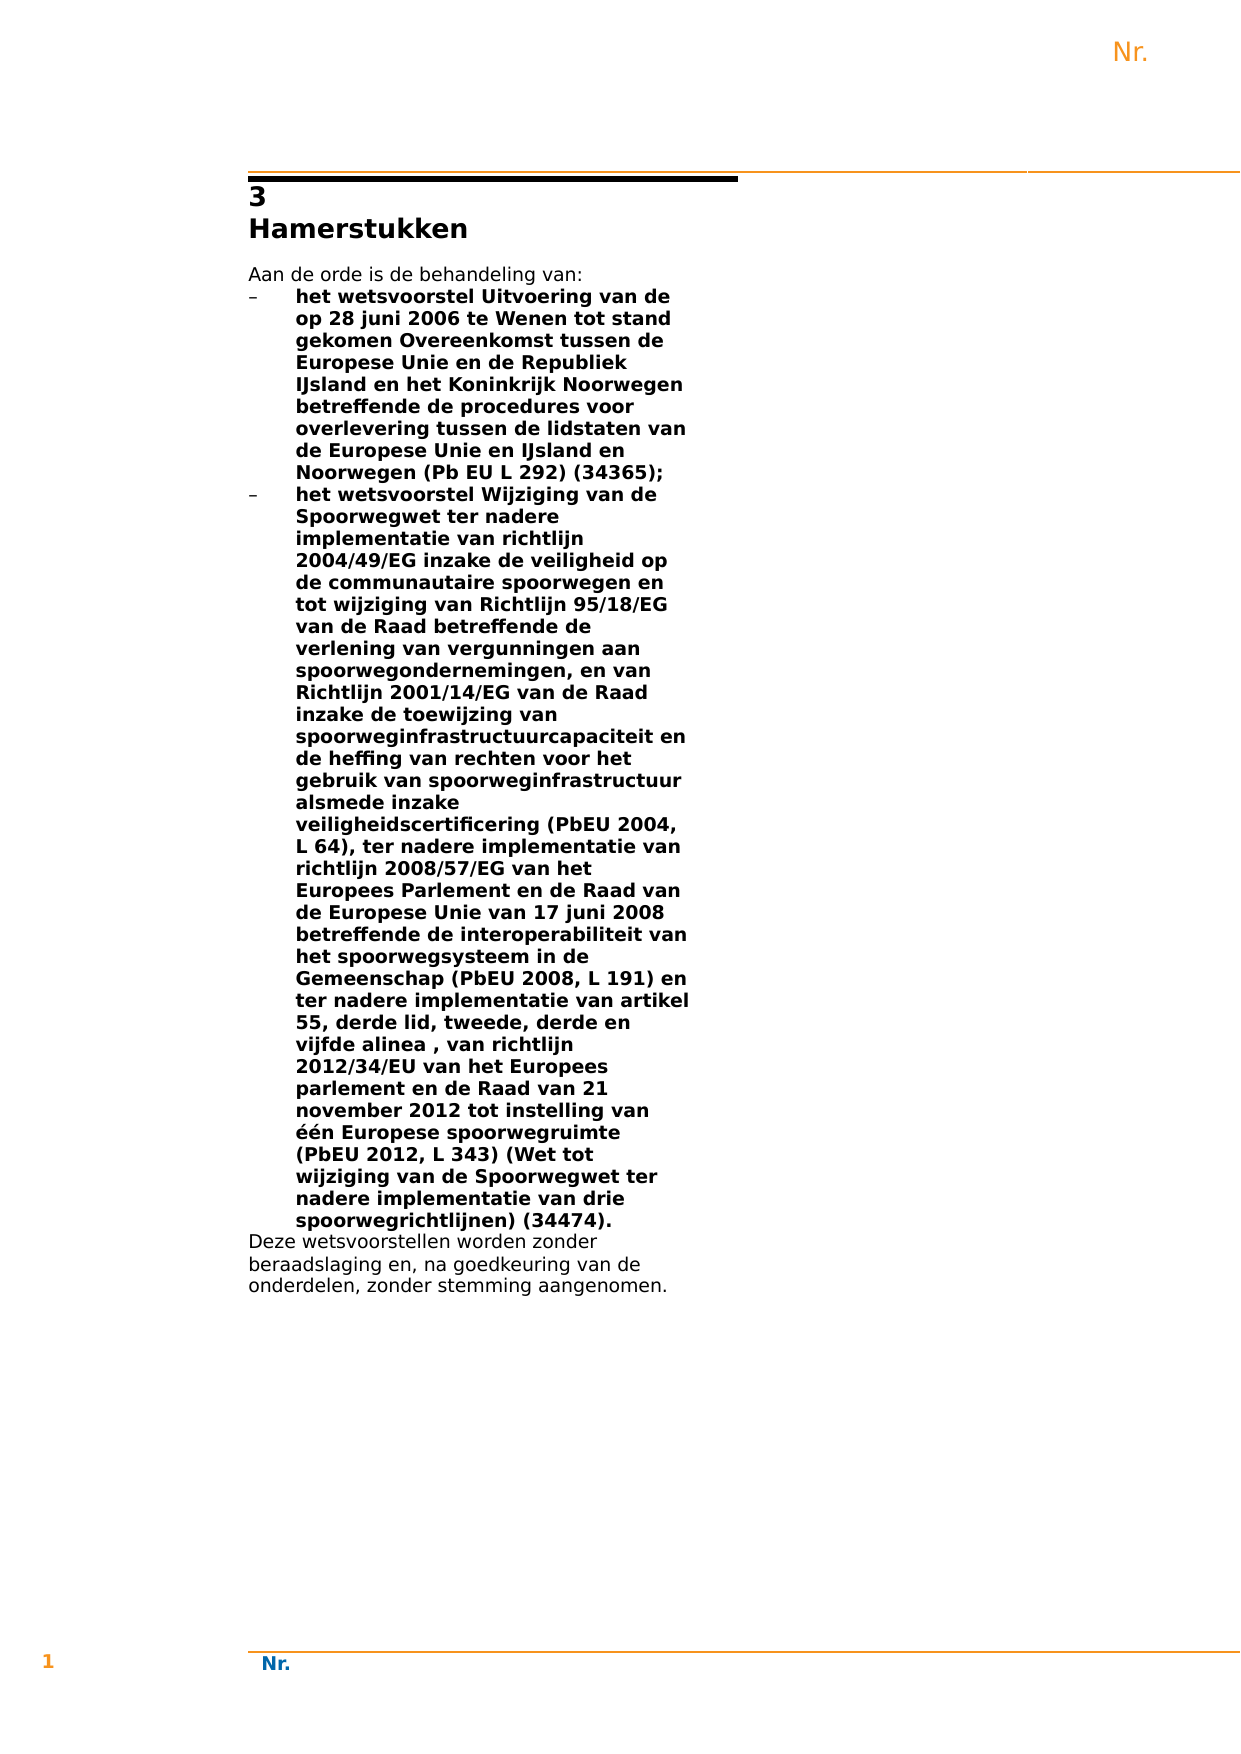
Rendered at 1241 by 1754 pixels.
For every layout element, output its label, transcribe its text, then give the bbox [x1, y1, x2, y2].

list het wetsvoorstel Uitvoering van de op 28 juni 2006 te Wenen tot stand gekomen Overeenkomst tussen de Europese Unie en de Republiek IJsland en het Koninkrijk Noorwegen betreffende de procedures voor overlevering tussen de lidstaten van de Europese Unie en IJsland en Noorwegen (Pb EU L 292) (34365); [248, 286, 691, 484]
list het wetsvoorstel Wijziging van de Spoorwegwet ter nadere implementatie van richtlijn 2004/49/EG inzake de veiligheid op de communautaire spoorwegen en tot wijziging van Richtlijn 95/18/EG van de Raad betreffende de verlening van vergunningen aan spoorwegondernemingen, en van Richtlijn 2001/14/EG van de Raad inzake de toewijzing van spoorweginfrastructuurcapaciteit en de heffing van rechten voor het gebruik van spoorweginfrastructuur alsmede inzake veiligheidscertificering (PbEU 2004, L 64), ter nadere implementatie van richtlijn 2008/57/EG van het Europees Parlement en de Raad van de Europese Unie van 17 juni 2008 betreffende de interoperabiliteit van het spoorwegsysteem in de Gemeenschap (PbEU 2008, L 191) en ter nadere implementatie van artikel 55, derde lid, tweede, derde en vijfde alinea , van richtlijn 2012/34/EU van het Europees parlement en de Raad van 21 november 2012 tot instelling van één Europese spoorwegruimte (PbEU 2012, L 343) (Wet tot wijziging van de Spoorwegwet ter nadere implementatie van drie spoorwegrichtlijnen) (34474). [248, 484, 691, 1231]
title 3 Hamerstukken [248, 182, 691, 244]
text Aan de orde is de behandeling van: [248, 264, 691, 286]
text Deze wetsvoorstellen worden zonder beraadslaging en, na goedkeuring van de onderdelen, zonder stemming aangenomen. [248, 1231, 691, 1297]
